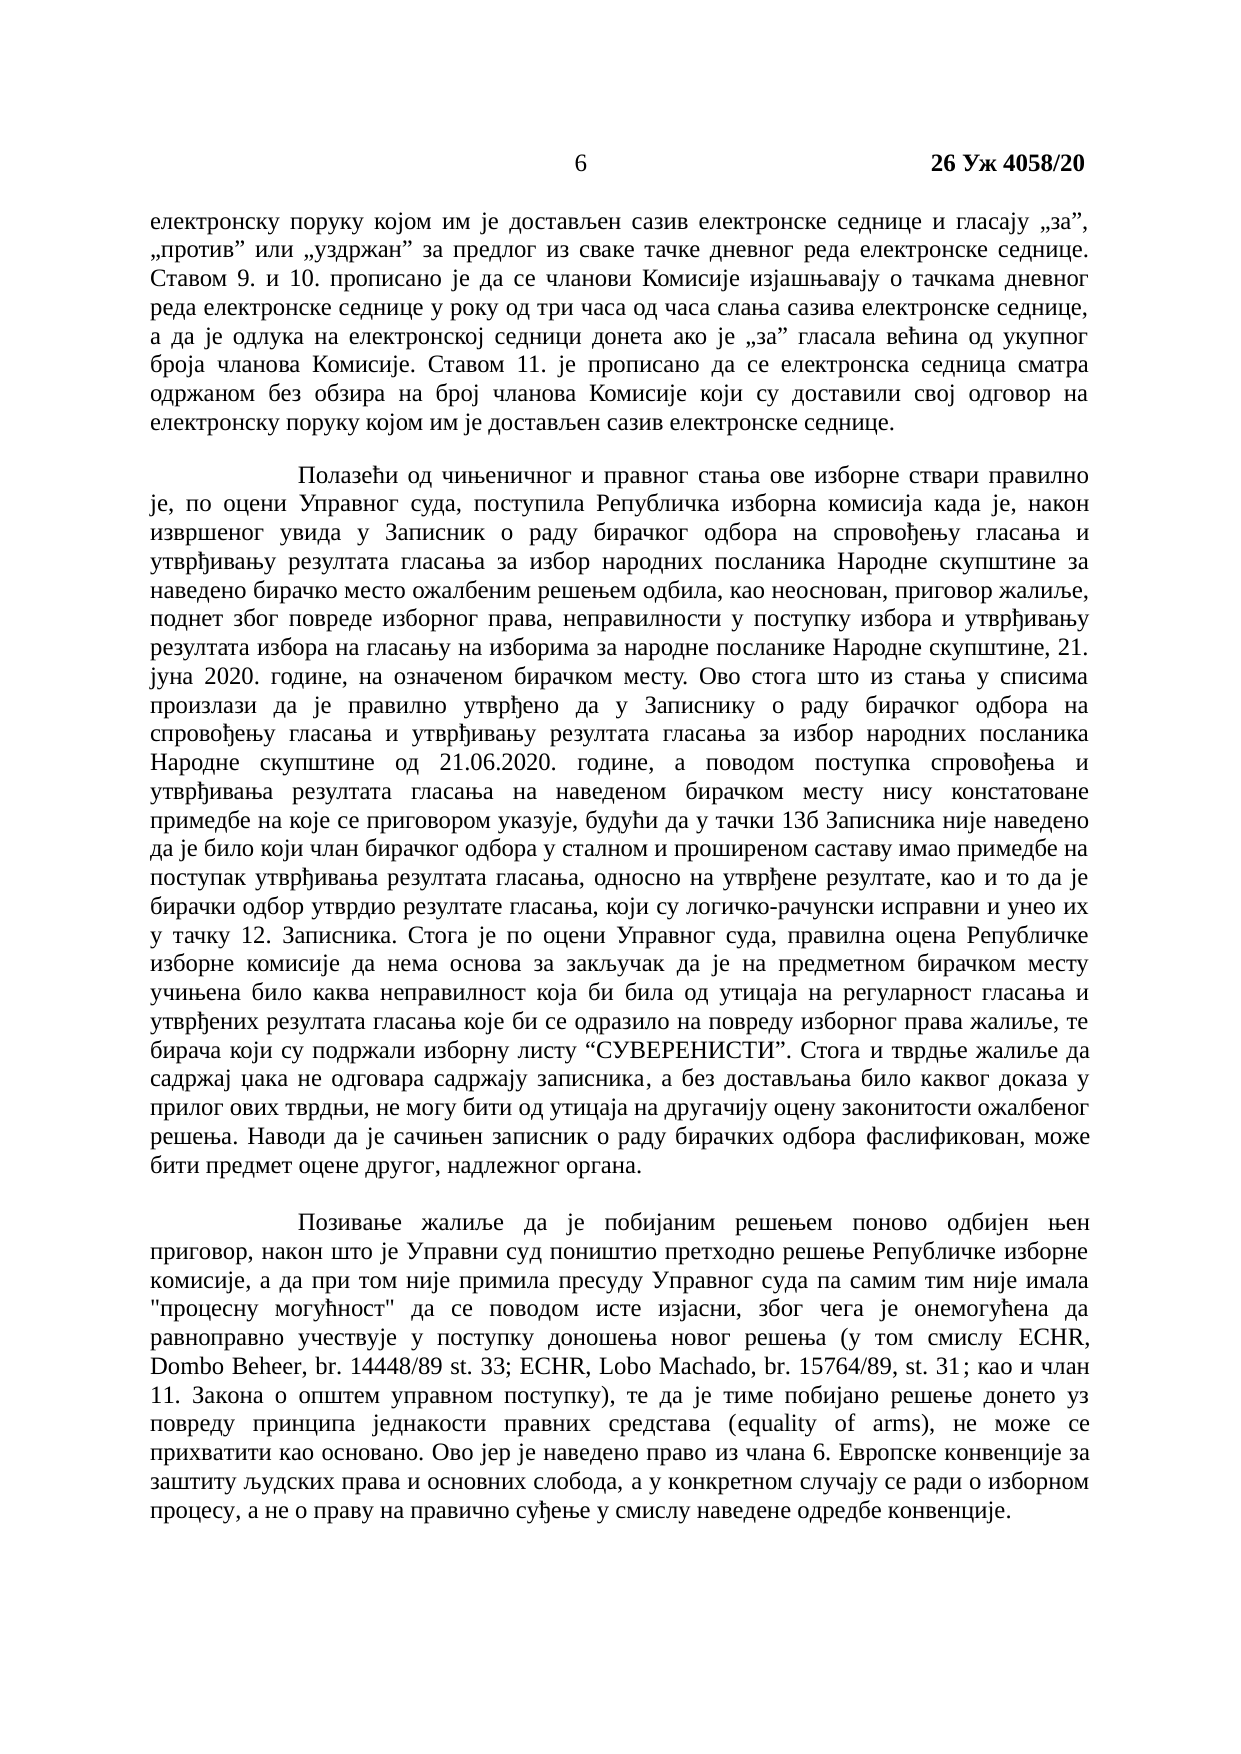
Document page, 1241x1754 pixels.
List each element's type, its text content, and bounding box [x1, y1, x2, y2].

text електронску поруку којом им је достављен сазив електронске седнице и гласају „за”, „против” или „уздржан” за предлог из сваке тачке дневног реда електронске седнице. Ставом 9. и 10. прописано је да се чланови Комисије изјашњавају о тачкама дневног реда електронске седнице у року од три часа од часа слања сазива електронске седнице, а да је одлука на електронској седници донета ако је „за” гласала већина од укупног броја чланова Комисије. Ставом 11. је прописано да се електронска седница сматра одржаном без обзира на број чланова Комисије који су доставили свој одговор на електронску поруку којом им је достављен сазив електронске седнице. [150, 206, 1090, 436]
text Позивање жалиље да је побијаним решењем поново одбијен њен приговор, након што је Управни суд поништио претходно решење Републичке изборне комисије, а да при том није примила пресуду Управног суда па самим тим није имала "процесну могућност" да се поводом исте изјасни, због чега је онемогућена да равноправно учествује у поступку доношења новог решења (у том смислу ECHR, Dombo Beheer, br. 14448/89 st. 33; ECHR, Lobo Machado, br. 15764/89, st. 31; као и члан 11. Закона о општем управном поступку), те да је тиме побијано решење донето уз повреду принципа једнакости правних средстава (equality of arms), не може се прихватити као основано. Ово јер је наведено право из члана 6. Европске конвенције за заштиту људских права и основних слобода, а у конкретном случају се ради о изборном процесу, а не о праву на правично суђење у смислу наведене одредбе конвенције. [150, 1207, 1090, 1523]
text Полазећи од чињеничног и правног стања ове изборне ствари правилно је, по оцени Управног суда, поступила Републичка изборна комисија када је, након извршеног увида у Записник о раду бирачког одбора на спровођењу гласања и утврђивању резултата гласања за избор народних посланика Народне скупштине за наведено бирачко место ожалбеним решењем одбила, као неоснован, приговор жалиље, поднет због повреде изборног права, неправилности у поступку избора и утврђивању резултата избора на гласању на изборима за народне посланике Народне скупштине, 21. јуна 2020. године, на означеном бирачком месту. Ово стога што из стања у списима произлази да је правилно утврђено да у Записнику о раду бирачког одбора на спровођењу гласања и утврђивању резултата гласања за избор народних посланика Народне скупштине од 21.06.2020. године, а поводом поступка спровођења и утврђивања резултата гласања на наведеном бирачком месту нису констатоване примедбе на које се приговором указује, будући да у тачки 13б Записника није наведено да је било који члан бирачког одбора у сталном и проширеном саставу имао примедбе на поступак утврђивања резултата гласања, односно на утврђене резултате, као и то да је бирачки одбор утврдио резултате гласања, који су логичко-рачунски исправни и унео их у тачку 12. Записника. Стога је по оцени Управног суда, правилна оцена Републичке изборне комисије да нема основа за закључак да је на предметном бирачком месту учињена било каква неправилност која би била од утицаја на регуларност гласања и утврђених резултата гласања које би се одразило на повреду изборног права жалиље, те бирача који су подржали изборну листу “СУВЕРЕНИСТИ”. Стога и тврдње жалиље да садржај џака не одговара садржају записника, а без достављања било каквог доказа у прилог ових тврдњи, не могу бити од утицаја на другачију оцену законитости ожалбеног решења. Наводи да је сачињен записник о раду бирачких одбора фаслификован, може бити предмет оцене другог, надлежног органа. [150, 460, 1090, 1178]
